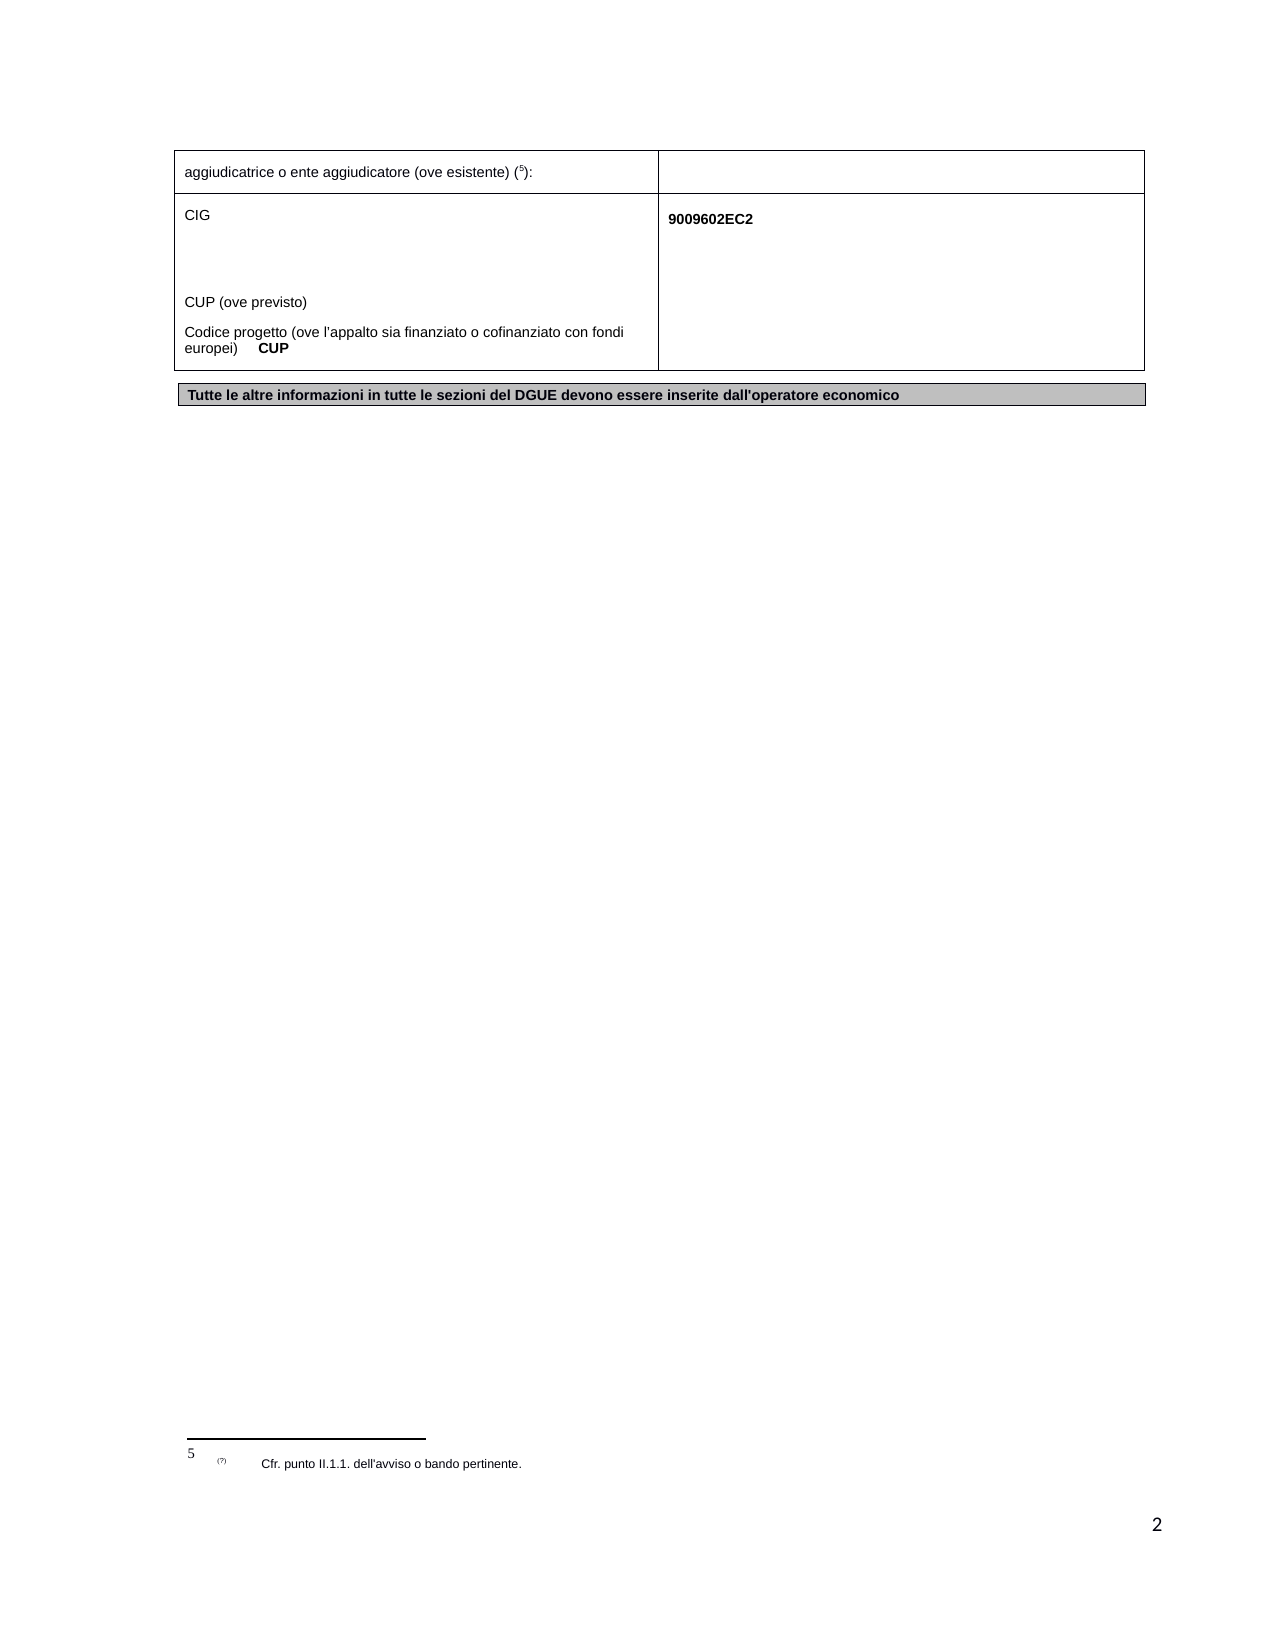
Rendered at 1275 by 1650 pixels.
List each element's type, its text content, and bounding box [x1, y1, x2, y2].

table_cell CIG CUP (ove previsto) Codice progetto (ove l’appalto sia finanziato o cofinanziato con fondi europei) CUP [175, 194, 658, 369]
text Tutte le altre informazioni in tutte le sezioni del DGUE devono essere inserite dall'operatore economico [179, 384, 1145, 405]
table_cell aggiudicatrice o ente aggiudicatore (ove esistente) (): [175, 151, 658, 193]
table_cell [659, 151, 1144, 193]
table_cell 9009602EC2 [659, 194, 1144, 369]
